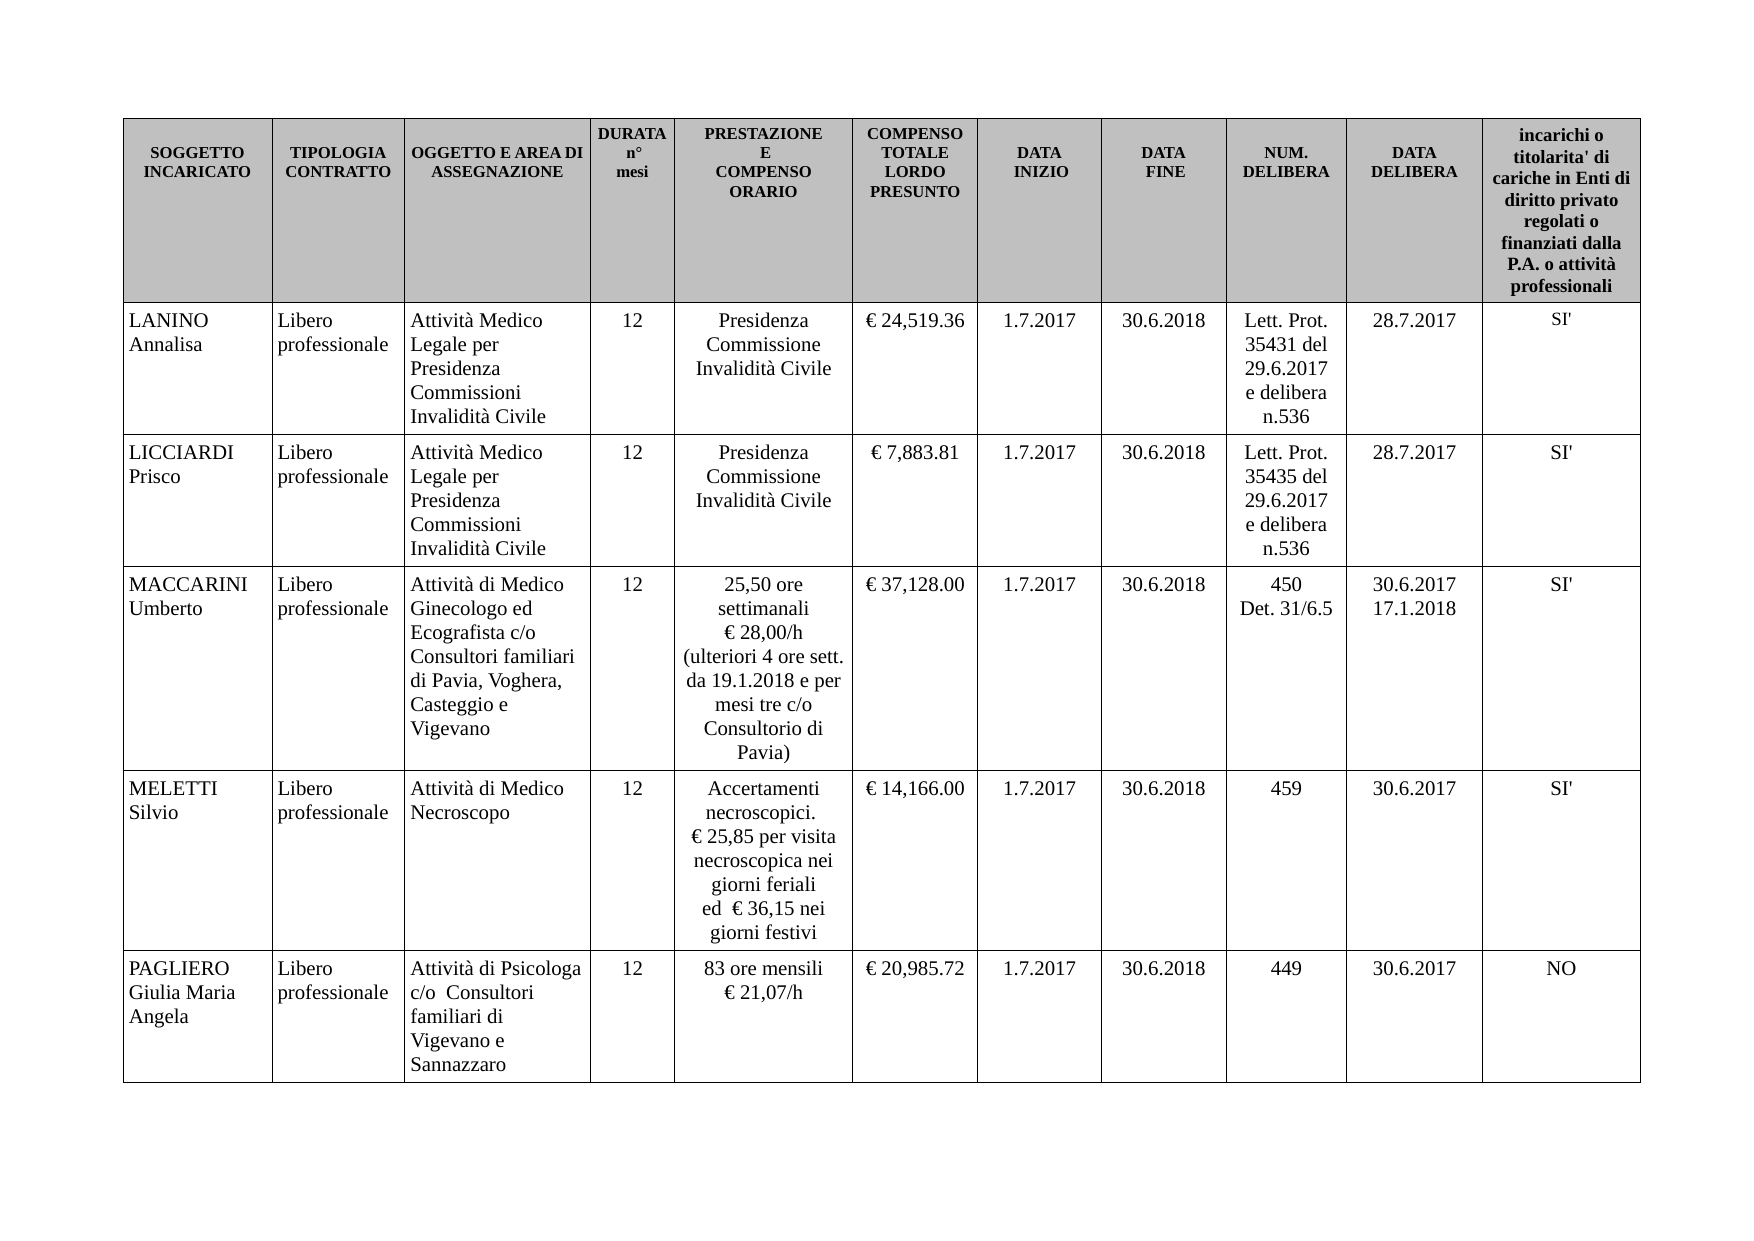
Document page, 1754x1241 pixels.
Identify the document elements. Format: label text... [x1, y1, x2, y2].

table_cell 30.6.2018 [1102, 435, 1226, 566]
table_cell € 24.519,36 [853, 303, 977, 434]
table_cell Accertamenti necroscopici. € 25,85 per visita necroscopica nei giorni feriali ed € 36,15 nei giorni festivi [675, 771, 852, 950]
table_cell Libero professionale [273, 435, 404, 566]
table_header PRESTAZIONE E COMPENSO ORARIO [675, 119, 852, 302]
table_cell NO [1483, 951, 1640, 1082]
table_cell Attività di Medico Ginecologo ed Ecografista c/o Consultori familiari di Pavia, Voghera, Casteggio e Vigevano [405, 567, 590, 770]
table_header DATA DELIBERA [1347, 119, 1482, 302]
table_cell 12 [591, 303, 674, 434]
table_cell 30.6.2018 [1102, 567, 1226, 770]
table_cell Libero professionale [273, 567, 404, 770]
table_cell SI' [1483, 435, 1640, 566]
table_cell 30.6.2018 [1102, 951, 1226, 1082]
table_cell PAGLIERO Giulia Maria Angela [124, 951, 272, 1082]
table_header COMPENSO TOTALE LORDO PRESUNTO [853, 119, 977, 302]
table_cell 28.7.2017 [1347, 435, 1482, 566]
table_cell SI' [1483, 567, 1640, 770]
table_cell Libero professionale [273, 951, 404, 1082]
table_cell 30.6.2017 [1347, 951, 1482, 1082]
table_cell LICCIARDI Prisco [124, 435, 272, 566]
table_cell 1.7.2017 [978, 951, 1101, 1082]
table_cell Attività Medico Legale per Presidenza Commissioni Invalidità Civile [405, 303, 590, 434]
table_header SOGGETTO INCARICATO [124, 119, 272, 302]
table_cell Libero professionale [273, 303, 404, 434]
table_cell 1.7.2017 [978, 435, 1101, 566]
table_cell 12 [591, 771, 674, 950]
table_cell 12 [591, 567, 674, 770]
table_cell SI' [1483, 303, 1640, 434]
table_header TIPOLOGIA CONTRATTO [273, 119, 404, 302]
table_cell 28.7.2017 [1347, 303, 1482, 434]
table_cell 1.7.2017 [978, 567, 1101, 770]
table_cell MELETTI Silvio [124, 771, 272, 950]
table_cell SI' [1483, 771, 1640, 950]
table_cell MACCARINI Umberto [124, 567, 272, 770]
table_cell 459 [1227, 771, 1346, 950]
table_header NUM. DELIBERA [1227, 119, 1346, 302]
table_cell 83 ore mensili € 21,07/h [675, 951, 852, 1082]
table_cell Libero professionale [273, 771, 404, 950]
table_cell 30.6.2018 [1102, 303, 1226, 434]
table_cell 449 [1227, 951, 1346, 1082]
table_cell Presidenza Commissione Invalidità Civile [675, 435, 852, 566]
table_cell 30.6.2017 17.1.2018 [1347, 567, 1482, 770]
table_header DURATA n° mesi [591, 119, 674, 302]
table_cell € 20.985,72 [853, 951, 977, 1082]
table_cell € 14.166,00 [853, 771, 977, 950]
table_cell LANINO Annalisa [124, 303, 272, 434]
table_cell 450 Det. 31/6.5 [1227, 567, 1346, 770]
table_cell Presidenza Commissione Invalidità Civile [675, 303, 852, 434]
table_cell € 37.128,00 [853, 567, 977, 770]
table_cell € 7.883,81 [853, 435, 977, 566]
table_cell 12 [591, 435, 674, 566]
table_cell 30.6.2018 [1102, 771, 1226, 950]
table_header OGGETTO E AREA DI ASSEGNAZIONE [405, 119, 590, 302]
table_cell 25,50 ore settimanali € 28,00/h (ulteriori 4 ore sett. da 19.1.2018 e per mesi tre c/o Consultorio di Pavia) [675, 567, 852, 770]
table_cell 30.6.2017 [1347, 771, 1482, 950]
table_cell Lett. Prot. 35435 del 29.6.2017 e delibera n.536 [1227, 435, 1346, 566]
table_cell 1.7.2017 [978, 303, 1101, 434]
table_cell Attività Medico Legale per Presidenza Commissioni Invalidità Civile [405, 435, 590, 566]
table_cell Lett. Prot. 35431 del 29.6.2017 e delibera n.536 [1227, 303, 1346, 434]
table_cell 1.7.2017 [978, 771, 1101, 950]
table_cell Attività di Psicologa c/o Consultori familiari di Vigevano e Sannazzaro [405, 951, 590, 1082]
table_header DATA FINE [1102, 119, 1226, 302]
table_cell 12 [591, 951, 674, 1082]
table_header incarichi o titolarita' di cariche in Enti di diritto privato regolati o finanziati dalla P.A. o attività professionali [1483, 119, 1640, 302]
table_header DATA INIZIO [978, 119, 1101, 302]
table_cell Attività di Medico Necroscopo [405, 771, 590, 950]
